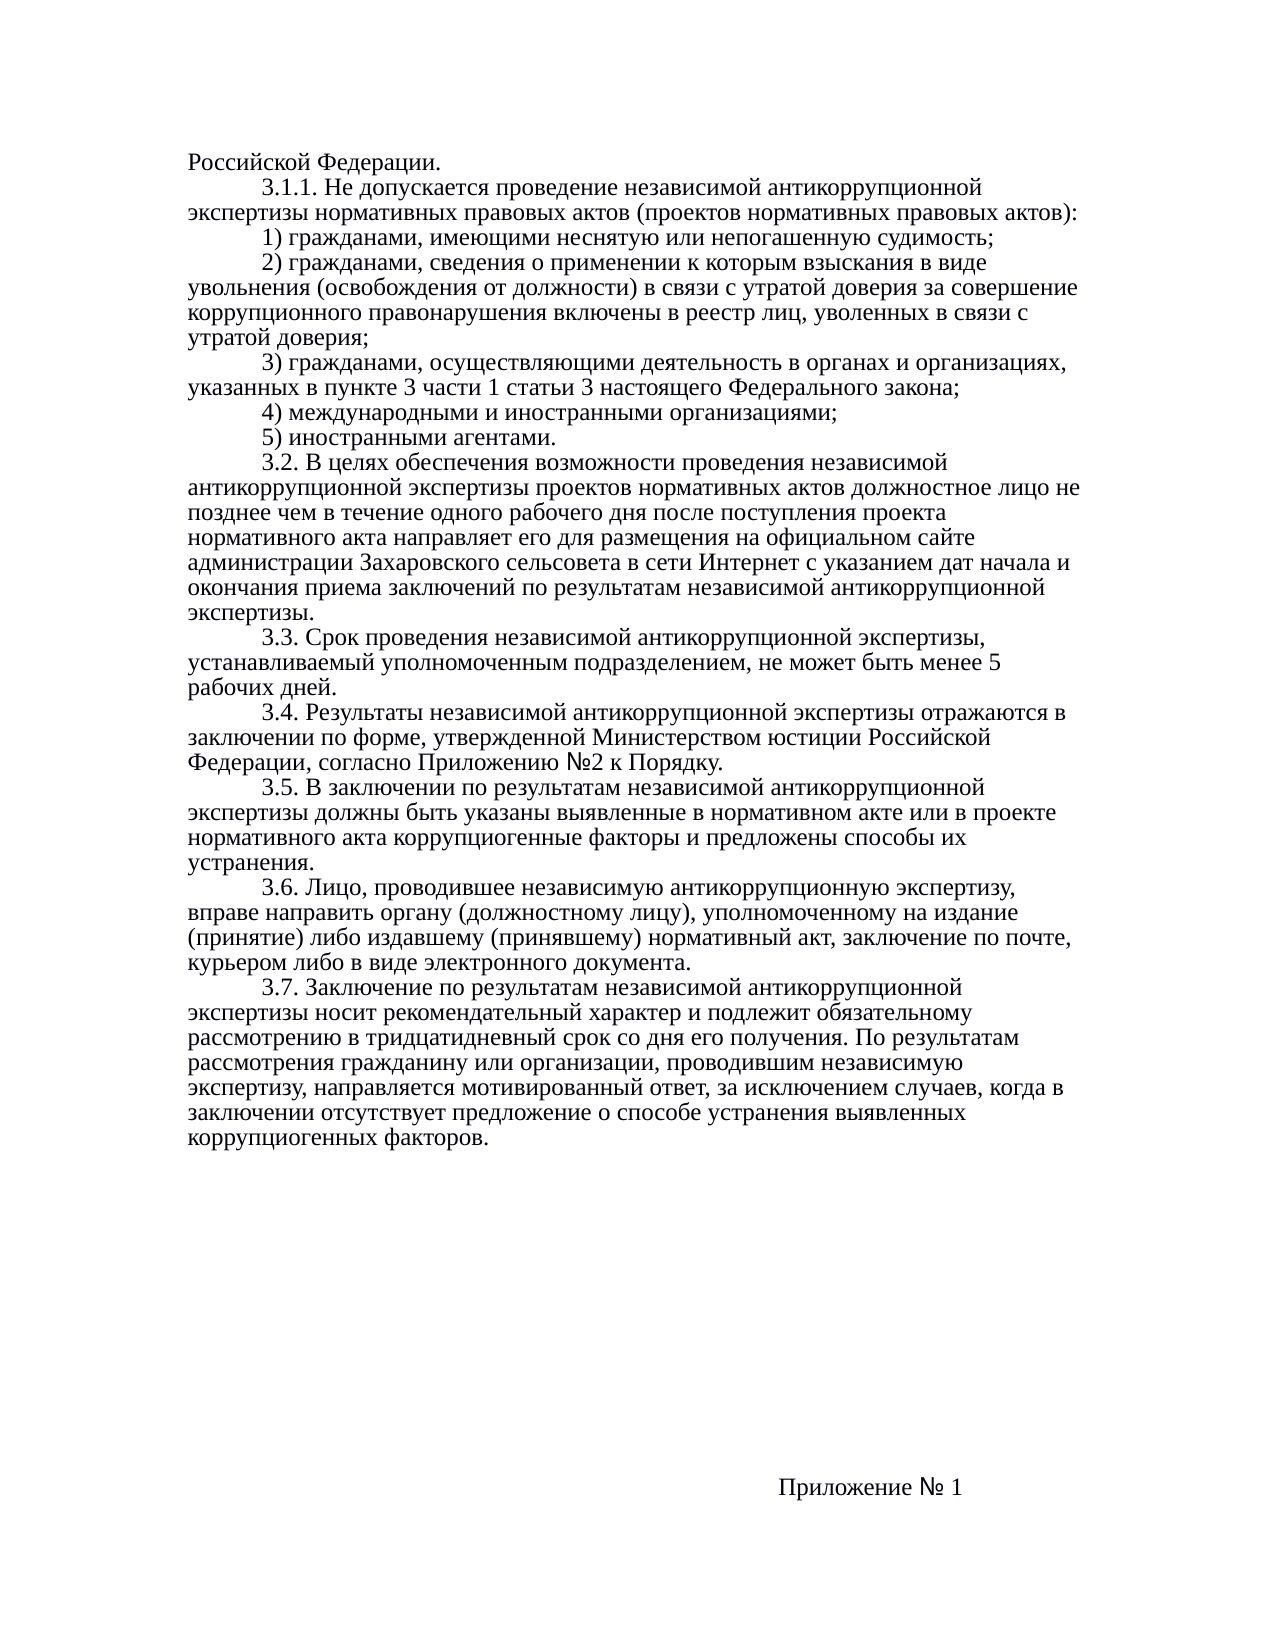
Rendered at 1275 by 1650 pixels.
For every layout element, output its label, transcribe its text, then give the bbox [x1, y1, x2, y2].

text Приложение № 1 [187, 1475, 1087, 1500]
text 3.5. В заключении по результатам независимой антикоррупционной экспертизы должны быть указаны выявленные в нормативном акте или в проекте нормативного акта коррупциогенные факторы и предложены способы их устранения. [187, 775, 1087, 875]
text 5) иностранными агентами. [187, 425, 1087, 450]
text 3) гражданами, осуществляющими деятельность в органах и организациях, указанных в пункте 3 части 1 статьи 3 настоящего Федерального закона; [187, 350, 1087, 400]
text 4) международными и иностранными организациями; [187, 400, 1087, 425]
text 3.2. В целях обеспечения возможности проведения независимой антикоррупционной экспертизы проектов нормативных актов должностное лицо не позднее чем в течение одного рабочего дня после поступления проекта нормативного акта направляет его для размещения на официальном сайте администрации Захаровского сельсовета в сети Интернет с указанием дат начала и окончания приема заключений по результатам независимой антикоррупционной экспертизы. [187, 450, 1087, 625]
text 1) гражданами, имеющими неснятую или непогашенную судимость; [187, 225, 1087, 250]
text 3.6. Лицо, проводившее независимую антикоррупционную экспертизу, вправе направить органу (должностному лицу), уполномоченному на издание (принятие) либо издавшему (принявшему) нормативный акт, заключение по почте, курьером либо в виде электронного документа. [187, 875, 1087, 975]
text 2) гражданами, сведения о применении к которым взыскания в виде увольнения (освобождения от должности) в связи с утратой доверия за совершение коррупционного правонарушения включены в реестр лиц, уволенных в связи с утратой доверия; [187, 250, 1087, 350]
text 3.4. Результаты независимой антикоррупционной экспертизы отражаются в заключении по форме, утвержденной Министерством юстиции Российской Федерации, согласно Приложению №2 к Порядку. [187, 700, 1087, 775]
text 3.1.1. Не допускается проведение независимой антикоррупционной экспертизы нормативных правовых актов (проектов нормативных правовых актов): [187, 175, 1087, 225]
text 3.3. Срок проведения независимой антикоррупционной экспертизы, устанавливаемый уполномоченным подразделением, не может быть менее 5 рабочих дней. [187, 625, 1087, 700]
text 3.7. Заключение по результатам независимой антикоррупционной экспертизы носит рекомендательный характер и подлежит обязательному рассмотрению в тридцатидневный срок со дня его получения. По результатам рассмотрения гражданину или организации, проводившим независимую экспертизу, направляется мотивированный ответ, за исключением случаев, когда в заключении отсутствует предложение о способе устранения выявленных коррупциогенных факторов. [187, 975, 1087, 1150]
text Российской Федерации. [187, 150, 1087, 175]
